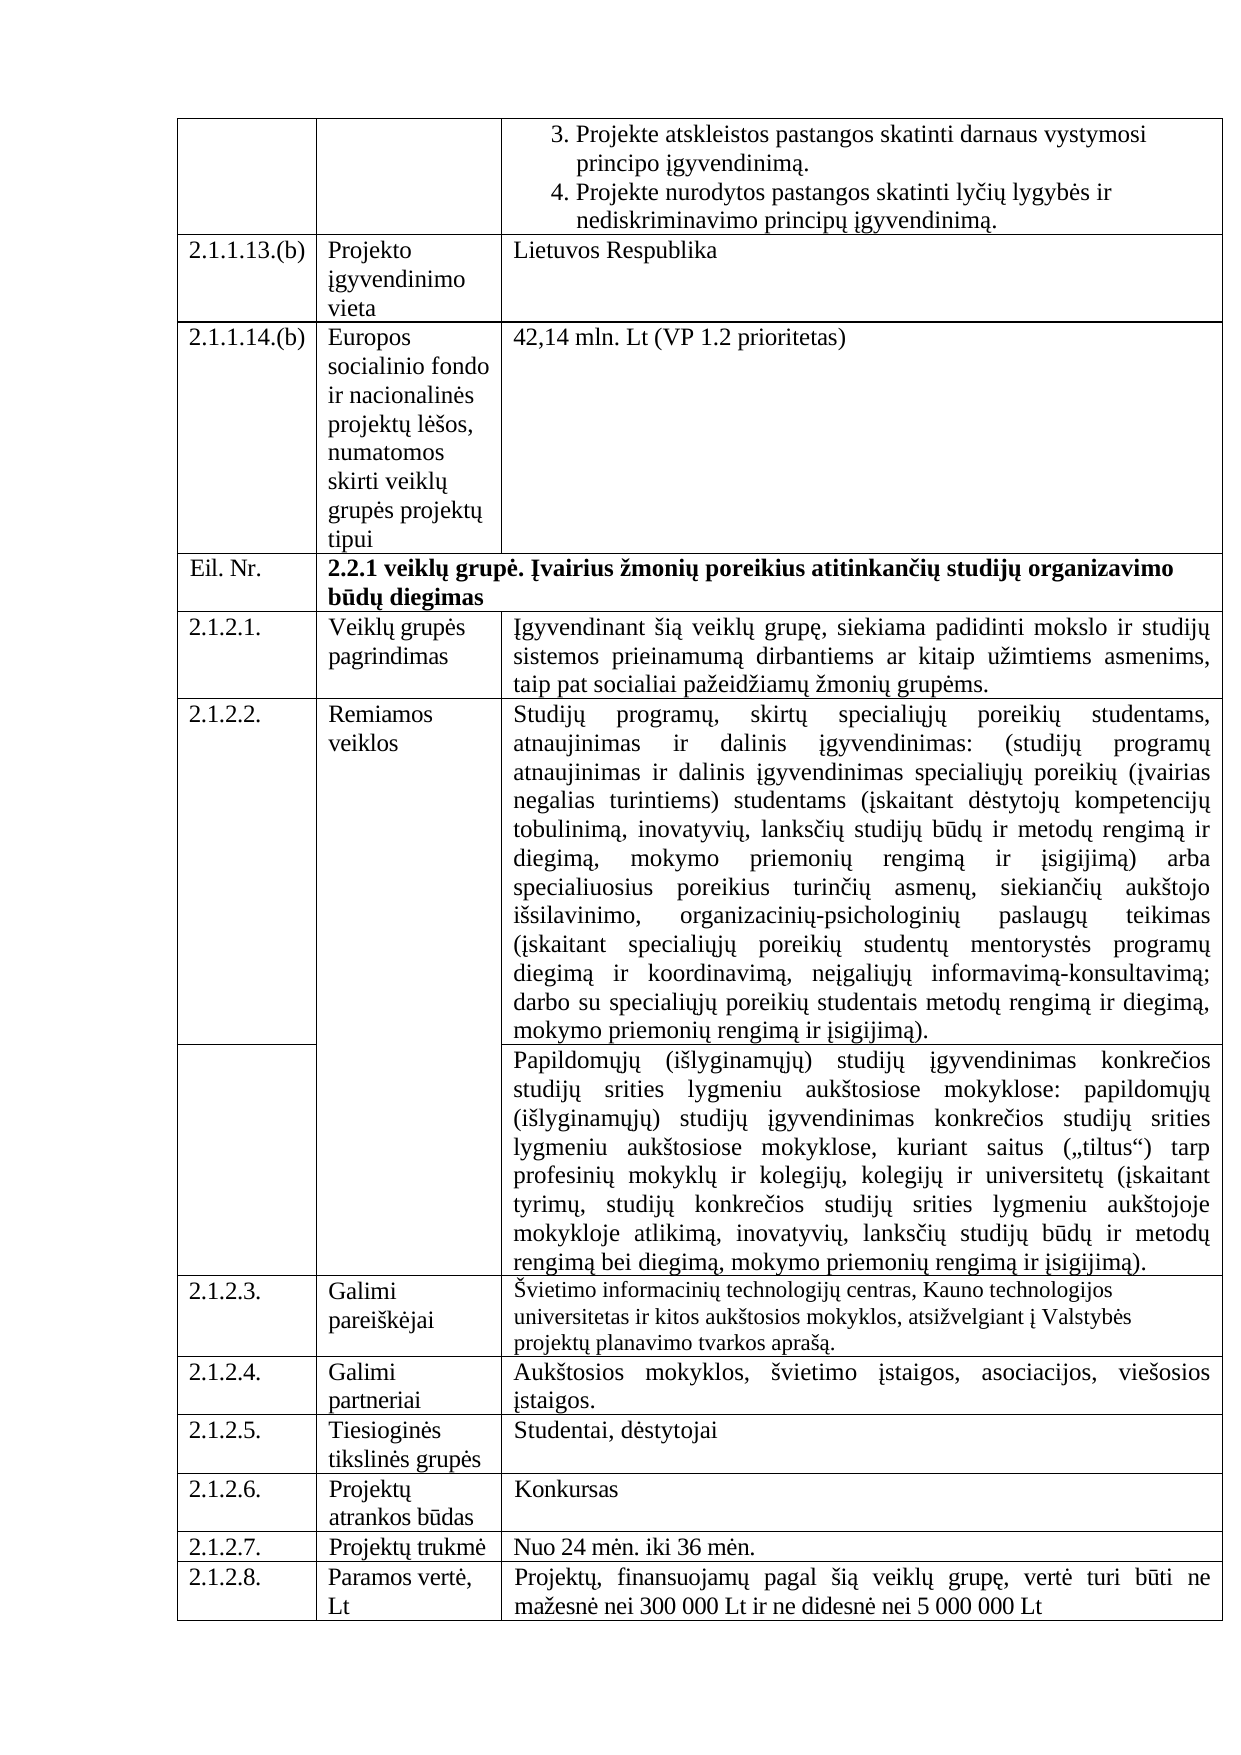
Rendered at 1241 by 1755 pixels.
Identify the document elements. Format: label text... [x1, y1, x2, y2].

table_cell Projektų, finansuojamų pagal šią veiklų grupę, vertė turi būti ne mažesnė nei 300 000 Lt ir ne didesnė nei 5 000 000 Lt [502, 1562, 1222, 1619]
table_cell Įgyvendinant šią veiklų grupę, siekiama padidinti mokslo ir studijų sistemos prieinamumą dirbantiems ar kitaip užimtiems asmenims, taip pat socialiai pažeidžiamų žmonių grupėms. [502, 612, 1222, 698]
table_cell 2.1.2.4. [178, 1357, 316, 1414]
table_cell Studentai, dėstytojai [502, 1415, 1222, 1473]
table_cell Tiesioginės tikslinės grupės [317, 1415, 501, 1473]
table_cell 2.1.2.3. [178, 1276, 316, 1356]
table_cell Projekto įgyvendinimo vieta [317, 235, 501, 321]
table_cell Papildomųjų (išlyginamųjų) studijų įgyvendinimas konkrečios studijų srities lygmeniu aukštosiose mokyklose: papildomųjų (išlyginamųjų) studijų įgyvendinimas konkrečios studijų srities lygmeniu aukštosiose mokyklose, kuriant saitus („tiltus“) tarp profesinių mokyklų ir kolegijų, kolegijų ir universitetų (įskaitant tyrimų, studijų konkrečios studijų srities lygmeniu aukštojoje mokykloje atlikimą, inovatyvių, lanksčių studijų būdų ir metodų rengimą bei diegimą, mokymo priemonių rengimą ir įsigijimą). [502, 1045, 1222, 1275]
table_cell Projektų atrankos būdas [317, 1474, 501, 1531]
table_cell 2.1.1.13.(b) [178, 235, 316, 321]
table_cell 2.1.2.1. [178, 612, 316, 698]
table_cell 2.2.1 veiklų grupė. Įvairius žmonių poreikius atitinkančių studijų organizavimo būdų diegimas [317, 554, 1222, 611]
table_cell Veiklų grupės pagrindimas [317, 612, 501, 698]
table_cell [178, 1045, 316, 1275]
table_cell Europos socialinio fondo ir nacionalinės projektų lėšos, numatomos skirti veiklų grupės projektų tipui [317, 323, 501, 552]
table_cell [317, 119, 501, 234]
table_cell 2.1.2.2. [178, 699, 316, 1044]
table_cell [178, 119, 316, 234]
table_cell 3. Projekte atskleistos pastangos skatinti darnaus vystymosi principo įgyvendinimą. 4. Projekte nurodytos pastangos skatinti lyčių lygybės ir nediskriminavimo principų įgyvendinimą. [502, 119, 1222, 234]
table_cell 2.1.1.14.(b) [178, 323, 316, 552]
table_cell Eil. Nr. [178, 554, 316, 611]
table_cell 2.1.2.7. [178, 1532, 316, 1561]
table_cell 42,14 mln. Lt (VP 1.2 prioritetas) [502, 323, 1222, 552]
table_cell Švietimo informacinių technologijų centras, Kauno technologijos universitetas ir kitos aukštosios mokyklos, atsižvelgiant į Valstybės projektų planavimo tvarkos aprašą. [502, 1276, 1222, 1356]
table_cell Galimi pareiškėjai [317, 1276, 501, 1356]
table_cell Konkursas [502, 1474, 1222, 1531]
table_cell Nuo 24 mėn. iki 36 mėn. [502, 1532, 1222, 1561]
table_cell Projektų trukmė [317, 1532, 501, 1561]
table_cell 2.1.2.6. [178, 1474, 316, 1531]
table_cell 2.1.2.8. [178, 1562, 316, 1619]
table_cell Remiamos veiklos [317, 699, 501, 1275]
table_cell Lietuvos Respublika [502, 235, 1222, 321]
table_cell Aukštosios mokyklos, švietimo įstaigos, asociacijos, viešosios įstaigos. [502, 1357, 1222, 1414]
table_cell 2.1.2.5. [178, 1415, 316, 1473]
table_cell Galimi partneriai [317, 1357, 501, 1414]
table_cell Studijų programų, skirtų specialiųjų poreikių studentams, atnaujinimas ir dalinis įgyvendinimas: (studijų programų atnaujinimas ir dalinis įgyvendinimas specialiųjų poreikių (įvairias negalias turintiems) studentams (įskaitant dėstytojų kompetencijų tobulinimą, inovatyvių, lanksčių studijų būdų ir metodų rengimą ir diegimą, mokymo priemonių rengimą ir įsigijimą) arba specialiuosius poreikius turinčių asmenų, siekiančių aukštojo išsilavinimo, organizacinių-psichologinių paslaugų teikimas (įskaitant specialiųjų poreikių studentų mentorystės programų diegimą ir koordinavimą, neįgaliųjų informavimą-konsultavimą; darbo su specialiųjų poreikių studentais metodų rengimą ir diegimą, mokymo priemonių rengimą ir įsigijimą). [502, 699, 1222, 1044]
table_cell Paramos vertė, Lt [317, 1562, 501, 1619]
